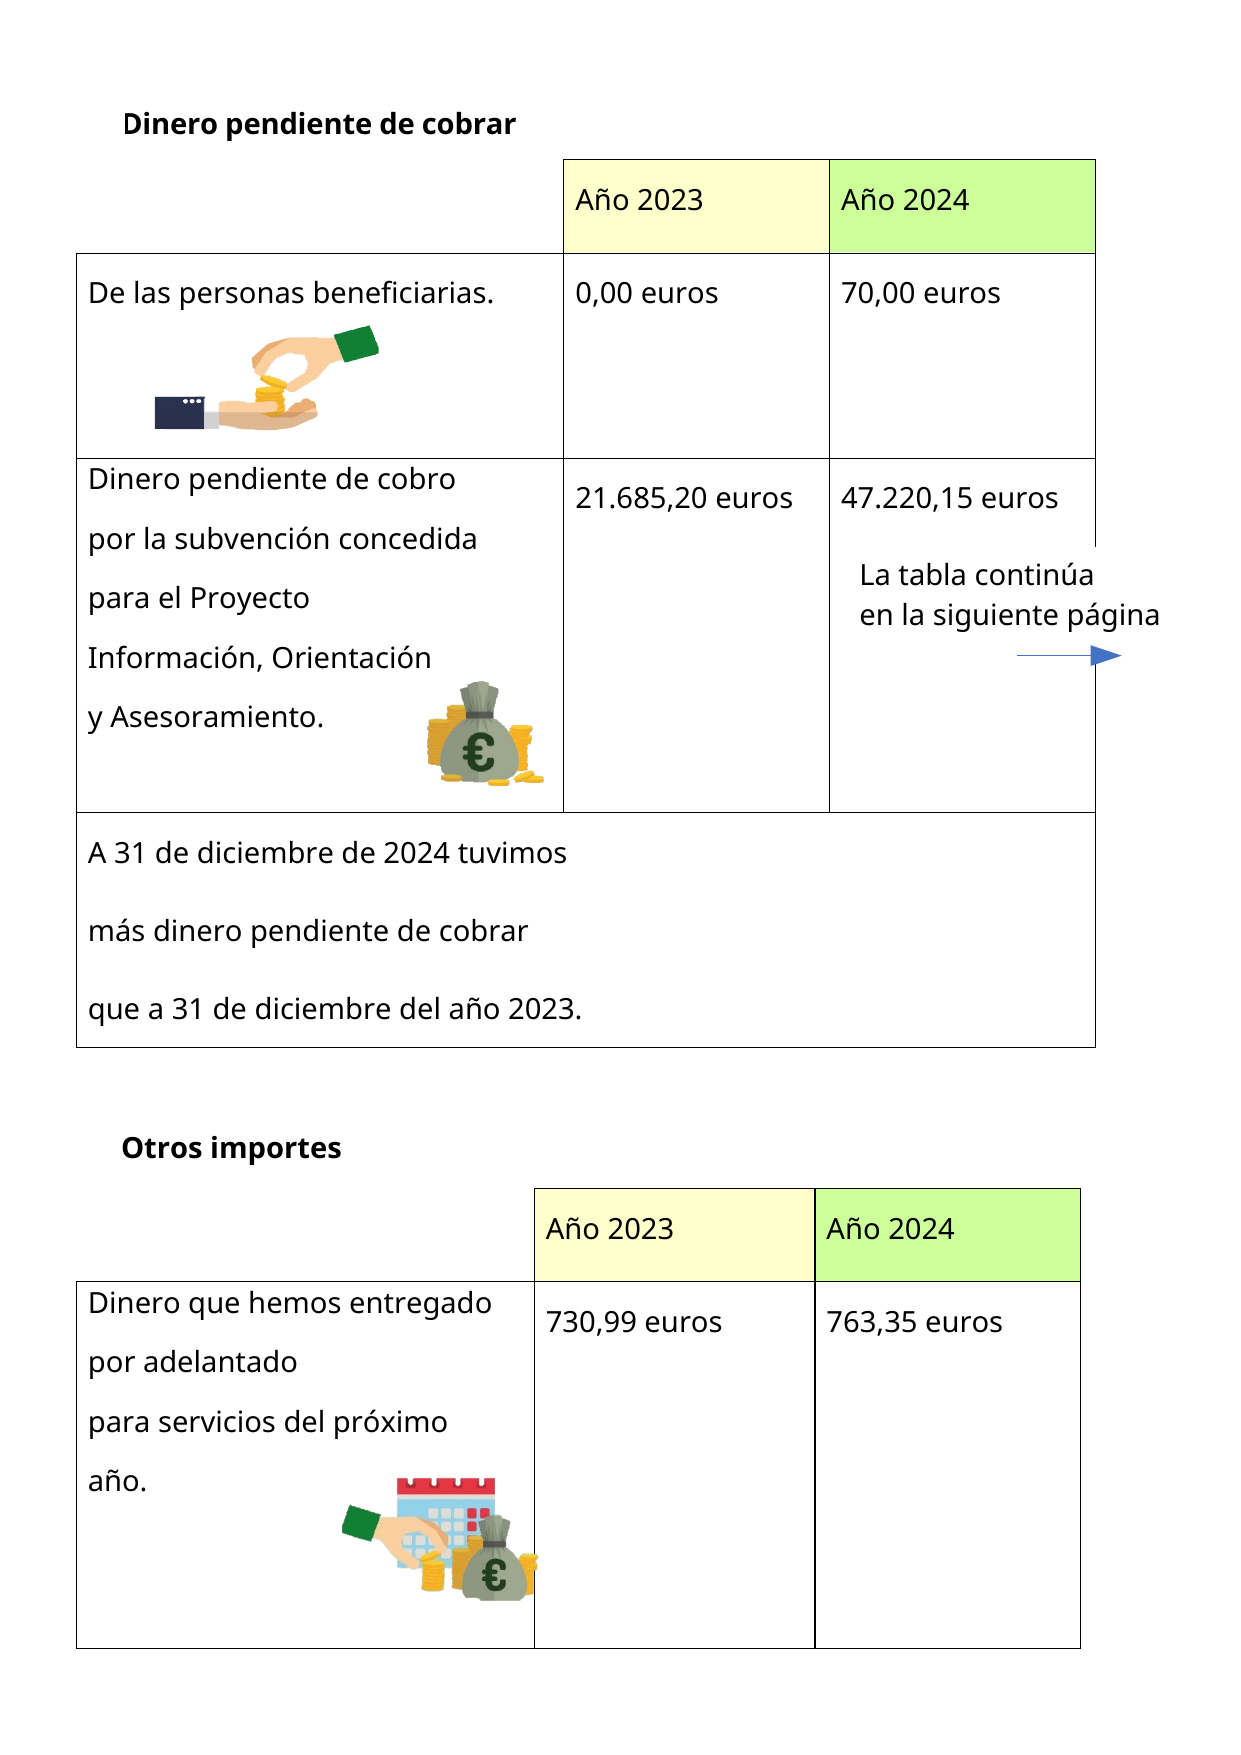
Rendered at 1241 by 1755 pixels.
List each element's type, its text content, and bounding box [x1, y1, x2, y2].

table_cell De las personas beneficiarias. [77, 254, 563, 457]
table_header [76, 1188, 534, 1281]
text Dinero pendiente de cobrar [125, 103, 1122, 143]
table_cell A 31 de diciembre de 2024 tuvimos más dinero pendiente de cobrar que a 31 de diciembre del año 2023. [77, 813, 1095, 1047]
text Dinero pendiente de cobrar [844, 547, 1231, 650]
table_header Año 2023 [564, 160, 829, 252]
table_header Año 2024 [830, 160, 1095, 252]
table_cell 0,00 euros [564, 254, 829, 457]
text en la siguiente página [859, 594, 1216, 634]
text Otros importes [121, 1127, 1122, 1167]
table_cell 70,00 euros [830, 254, 1095, 457]
table_cell 21.685,20 euros [564, 459, 829, 812]
table_cell 763,35 euros [816, 1282, 1080, 1648]
table_header Año 2023 [535, 1189, 814, 1281]
table_cell Dinero que hemos entregado por adelantado para servicios del próximo año. [77, 1282, 534, 1648]
text La tabla continúa [859, 555, 1216, 594]
table_header Año 2024 [816, 1189, 1080, 1281]
table_cell 47.220,15 euros [830, 459, 1095, 812]
table_cell Dinero pendiente de cobro por la subvención concedida para el Proyecto Información, Orientación y Asesoramiento. [77, 459, 563, 812]
table_cell 730,99 euros [535, 1282, 814, 1648]
table_header [76, 159, 563, 252]
